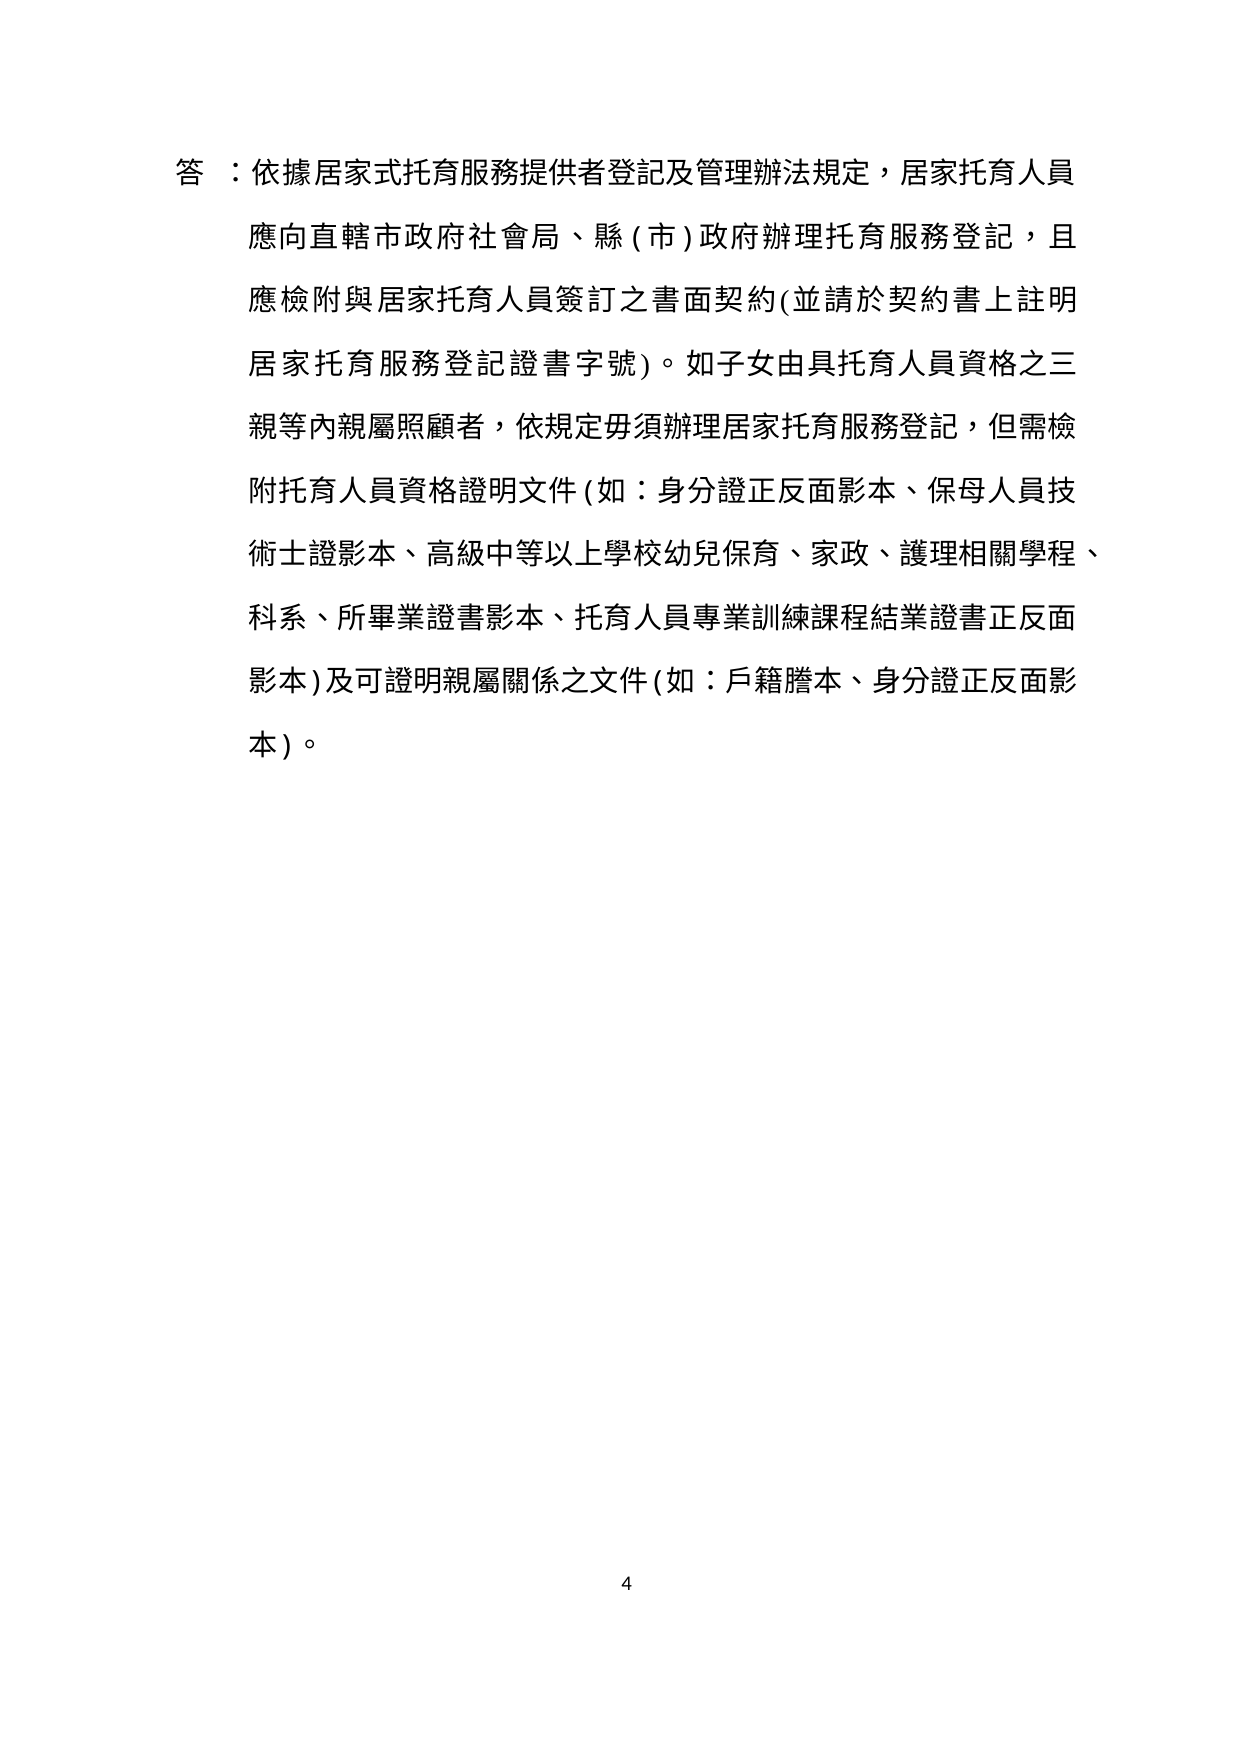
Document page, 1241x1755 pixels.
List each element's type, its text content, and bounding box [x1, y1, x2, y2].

text 答 ：依據居家式托育服務提供者登記及管理辦法規定，居家托育人員應向直轄市政府社會局、縣(市)政府辦理托育服務登記，且應檢附與居家托育人員簽訂之書面契約(並請於契約書上註明居家托育服務登記證書字號)。如子女由具托育人員資格之三親等內親屬照顧者，依規定毋須辦理居家托育服務登記，但需檢附托育人員資格證明文件(如：身分證正反面影本、保母人員技術士證影本、高級中等以上學校幼兒保育、家政、護理相關學程、科系、所畢業證書影本、托育人員專業訓練課程結業證書正反面影本)及可證明親屬關係之文件(如：戶籍謄本、身分證正反面影本)。 [175, 150, 1078, 764]
